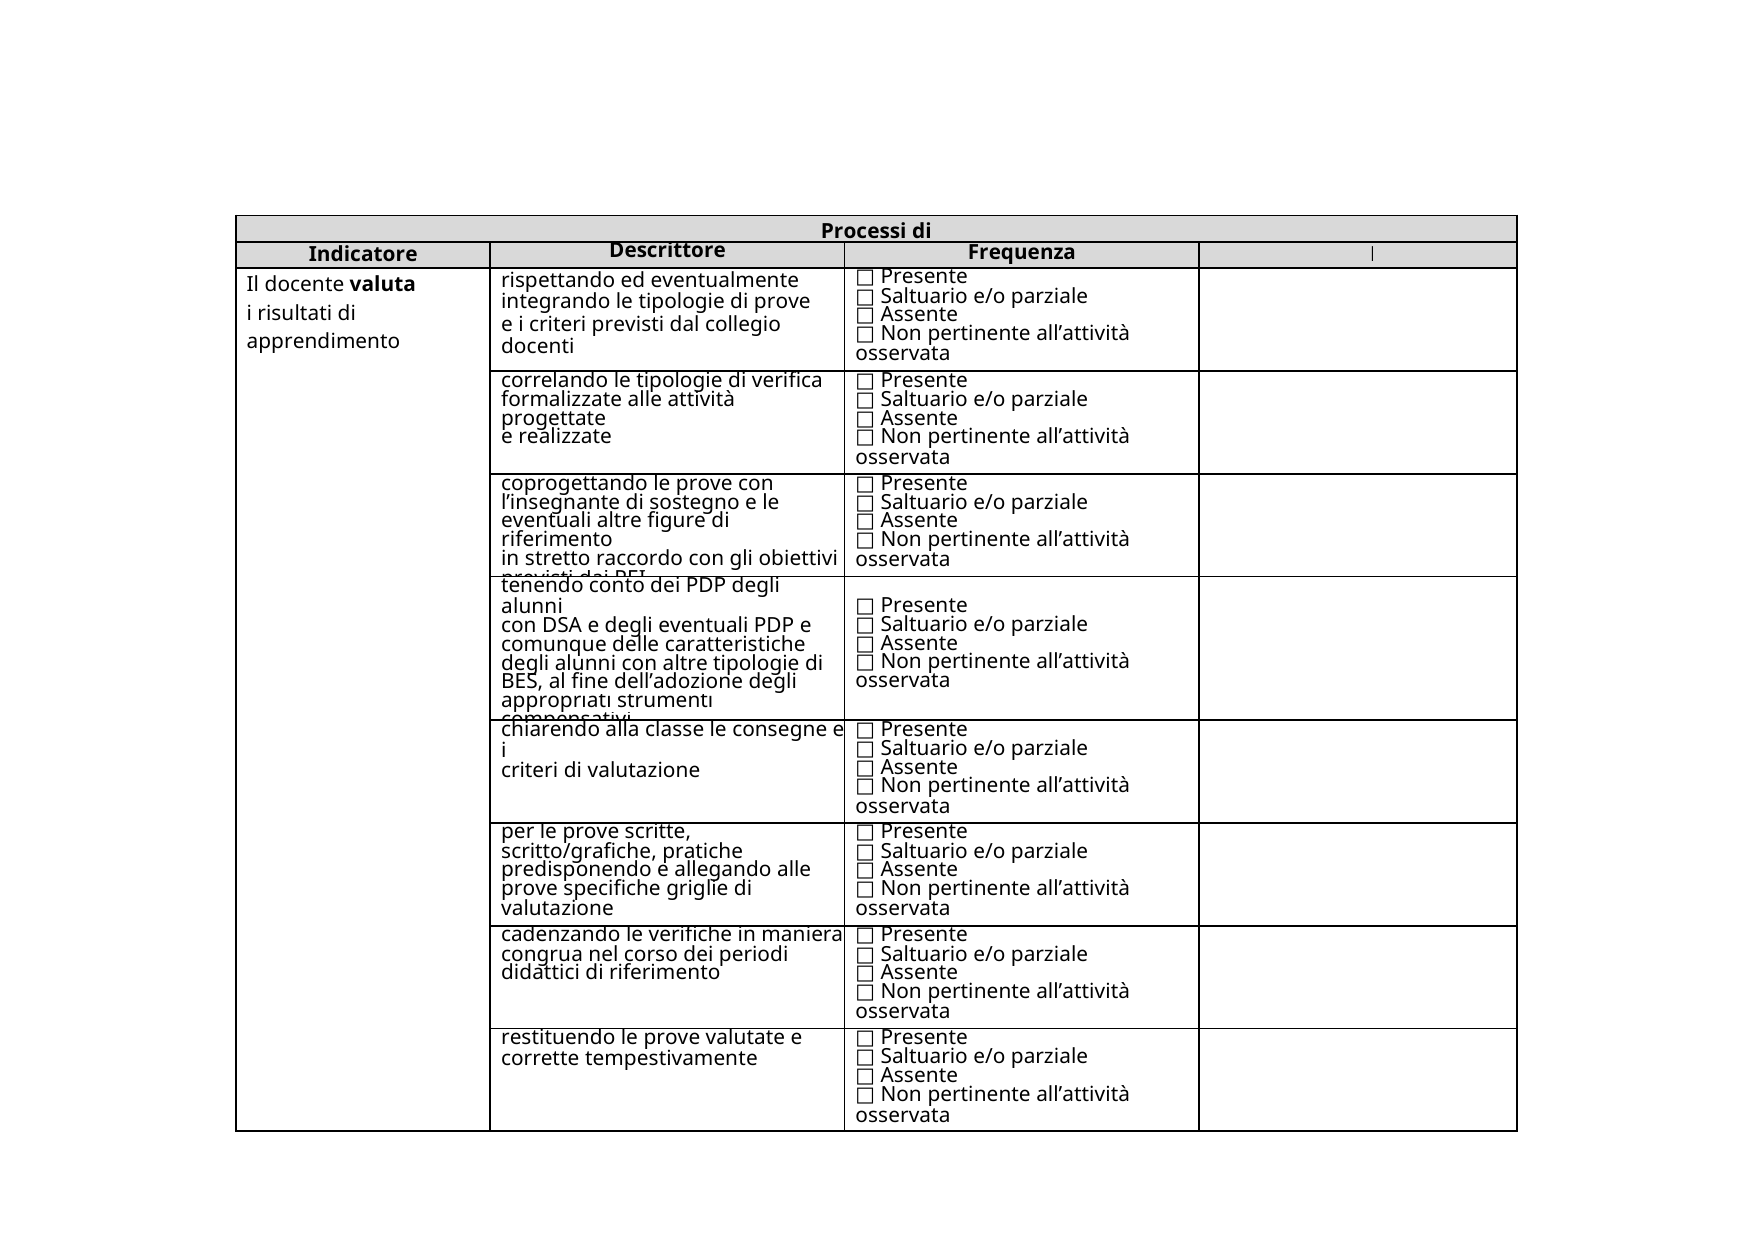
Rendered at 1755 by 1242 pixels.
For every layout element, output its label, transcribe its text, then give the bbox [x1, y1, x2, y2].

table_cell [237, 1028, 489, 1130]
table_cell Il docente valuta i risultati di apprendimento [237, 269, 489, 1028]
table_header Processi di valutazione [237, 216, 1516, 241]
table_cell Frequenza [845, 243, 1198, 267]
table_cell [1200, 577, 1516, 719]
table_cell [1200, 721, 1516, 822]
table_cell restituendo le prove valutate e corrette tempestivamente [491, 1029, 844, 1130]
table_cell [1200, 372, 1516, 473]
table_cell chiarendo alla classe le consegne e i criteri di valutazione [491, 721, 844, 822]
table_cell [1200, 1029, 1516, 1130]
table_cell per le prove scritte, scritto/grafiche, pratiche predisponendo e allegando alle prove specifiche griglie di valutazione [491, 824, 844, 925]
table_cell Indicatore [237, 243, 489, 267]
table_cell [1200, 824, 1516, 925]
table_cell □ Presente □ Saltuario e/o parziale □ Assente □ Non pertinente all’attività osservata [845, 372, 1198, 473]
table_cell □ Presente □ Saltuario e/o parziale □ Assente □ Non pertinente all’attività osservata [845, 577, 1198, 719]
table_cell coprogettando le prove con l’insegnante di sostegno e le eventuali altre figure di riferimento in stretto raccordo con gli obiettivi previsti dai PEI [491, 475, 844, 576]
table_cell Note [1200, 243, 1516, 267]
table_cell rispettando ed eventualmente integrando le tipologie di prove e i criteri previsti dal collegio docenti [491, 269, 844, 370]
table_cell □ Presente □ Saltuario e/o parziale □ Assente □ Non pertinente all’attività osservata [845, 269, 1198, 370]
table_cell □ Presente □ Saltuario e/o parziale □ Assente □ Non pertinente all’attività osservata [845, 824, 1198, 925]
table_cell [1200, 269, 1516, 370]
table_cell [1200, 927, 1516, 1028]
table_cell □ Presente □ Saltuario e/o parziale □ Assente □ Non pertinente all’attività osservata [845, 1029, 1198, 1130]
table_cell tenendo conto dei PDP degli alunni con DSA e degli eventuali PDP e comunque delle caratteristiche degli alunni con altre tipologie di BES, al fine dell’adozione degli appropriati strumenti compensativi e misure dispensative [491, 577, 844, 719]
table_cell Descrittore [491, 243, 844, 267]
table_cell □ Presente □ Saltuario e/o parziale □ Assente □ Non pertinente all’attività osservata [845, 721, 1198, 822]
table_cell □ Presente □ Saltuario e/o parziale □ Assente □ Non pertinente all’attività osservata [845, 927, 1198, 1028]
table_cell correlando le tipologie di verifica formalizzate alle attività progettate e realizzate [491, 372, 844, 473]
table_cell cadenzando le verifiche in maniera congrua nel corso dei periodi didattici di riferimento [491, 927, 844, 1028]
table_cell □ Presente □ Saltuario e/o parziale □ Assente □ Non pertinente all’attività osservata [845, 475, 1198, 576]
table_cell [1200, 475, 1516, 576]
